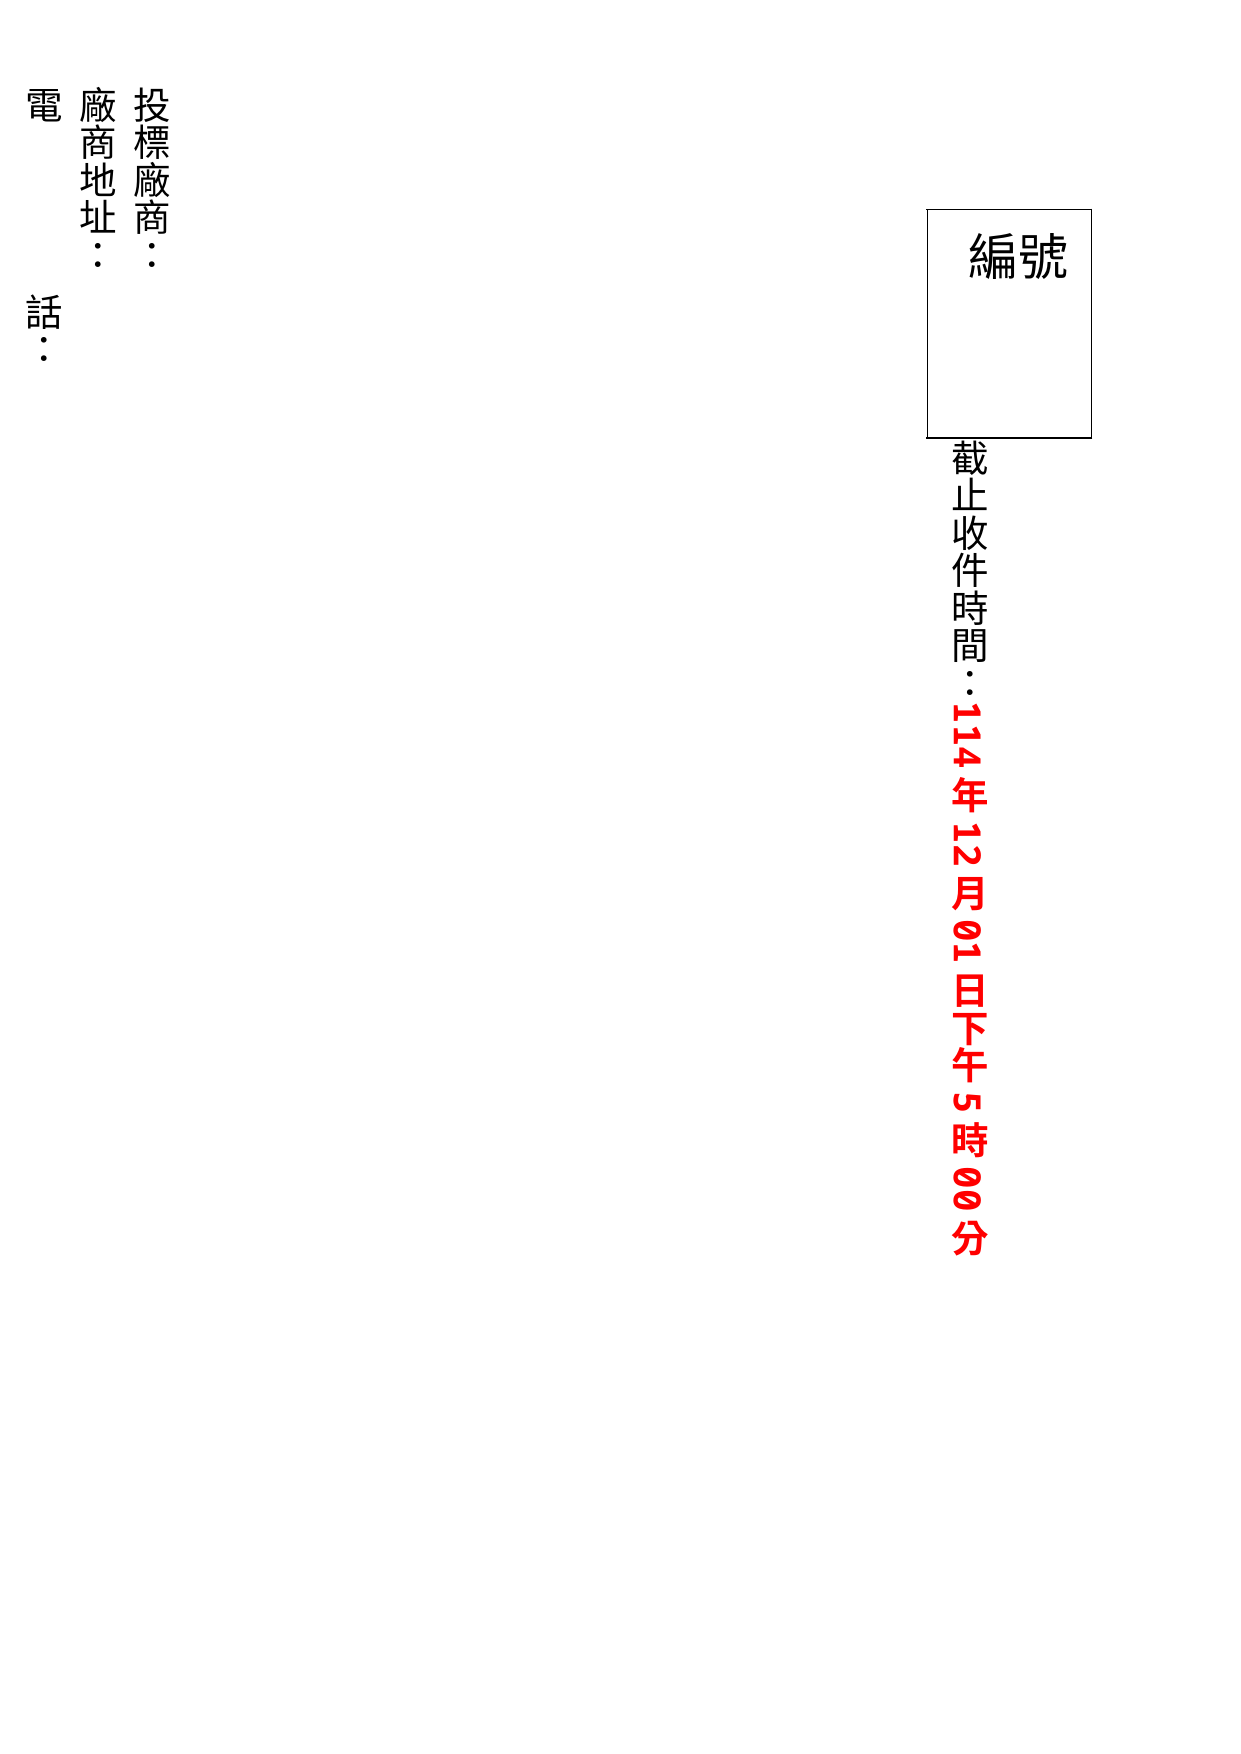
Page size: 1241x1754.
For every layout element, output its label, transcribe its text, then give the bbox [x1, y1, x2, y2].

text 截止收件時間：114年12月01日下午5時00分 [926, 148, 1091, 209]
text 電 話： [17, 86, 71, 360]
text 截止收件時間：114年12月01日下午5時00分 [0, 71, 187, 375]
text 廠商地址： [71, 86, 125, 360]
text 截止收件時間：114年12月01日下午5時00分 [949, 439, 1012, 1606]
text 投標廠商： [125, 86, 179, 360]
text 編號 [943, 218, 1076, 290]
text 截止收件時間：114年12月01日下午5時00分 [928, 210, 1091, 437]
